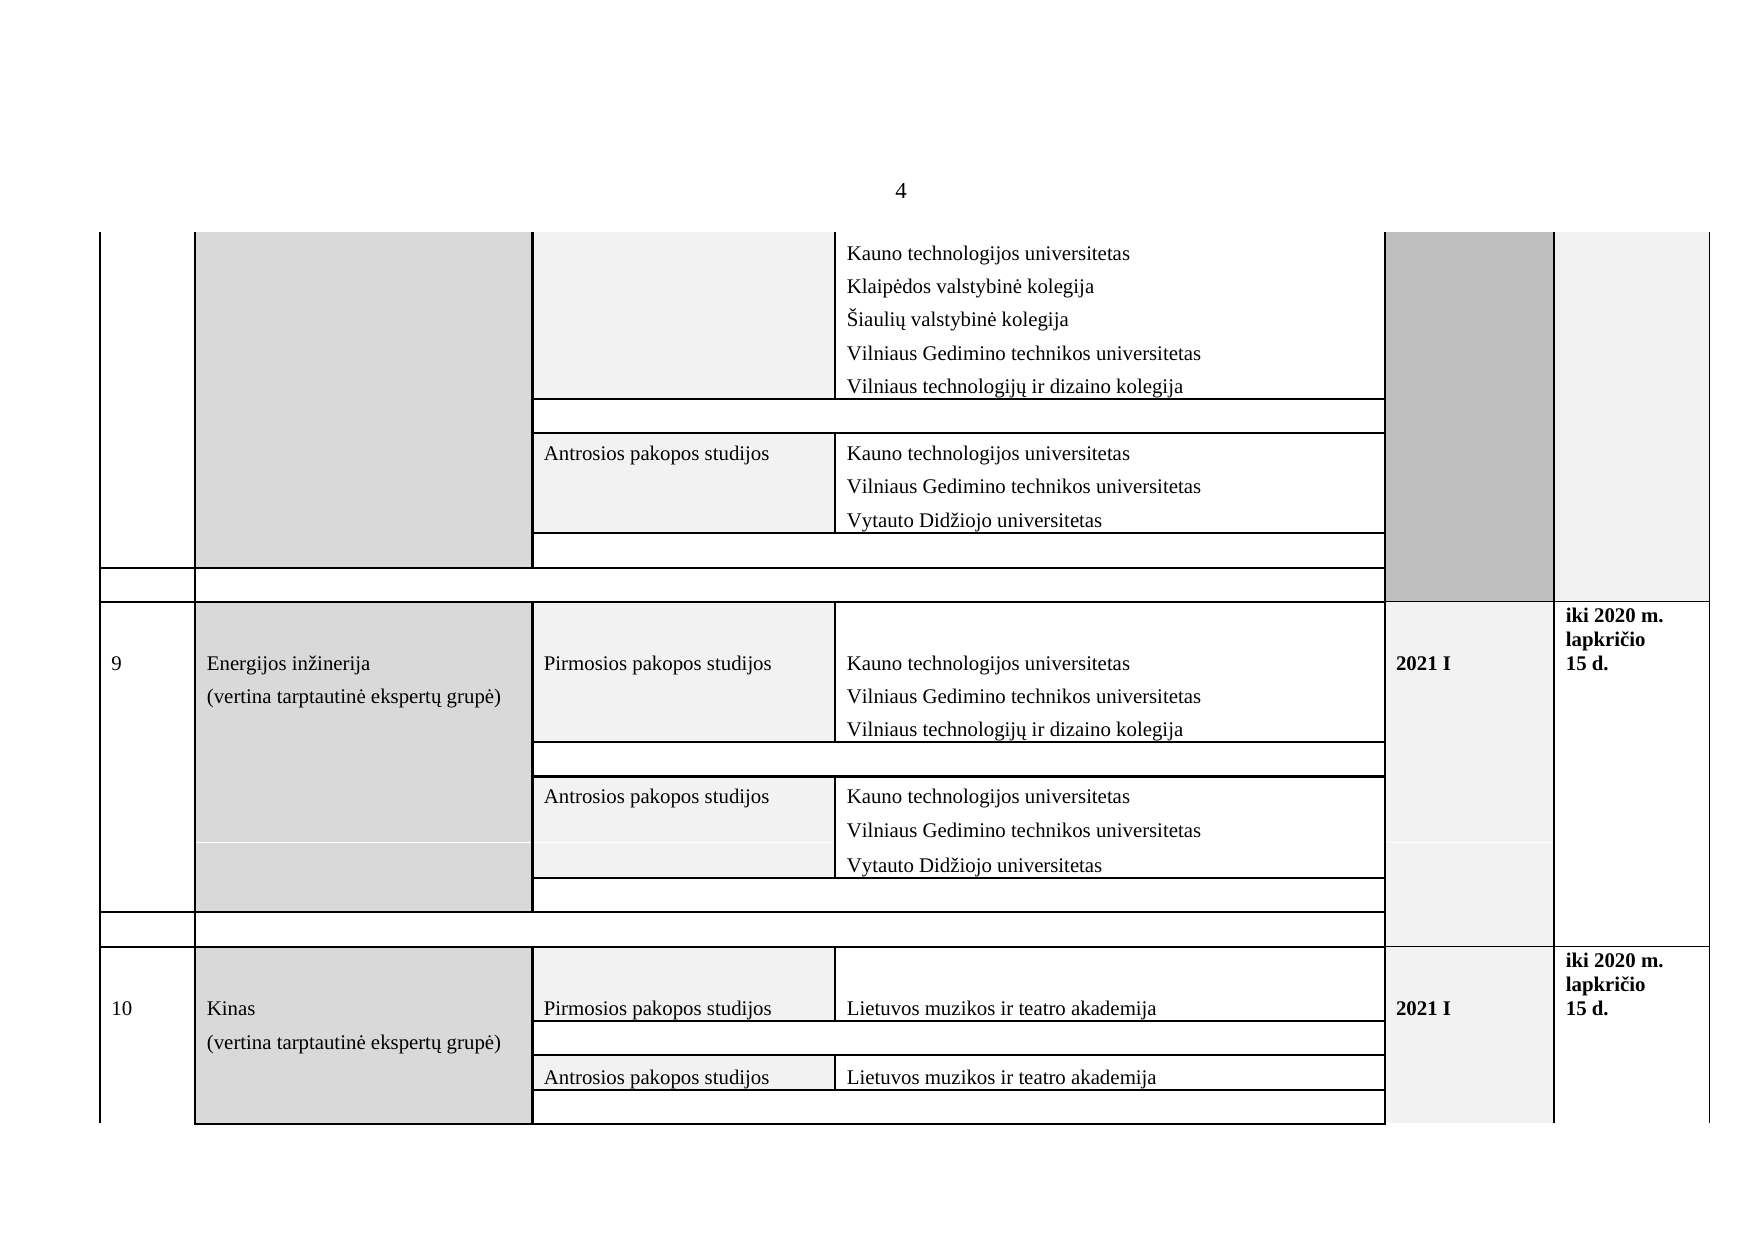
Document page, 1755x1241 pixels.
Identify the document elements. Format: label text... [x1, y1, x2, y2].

table_cell [1386, 741, 1553, 775]
table_cell [1555, 465, 1709, 498]
table_cell [196, 331, 531, 365]
table_cell [196, 532, 531, 567]
table_cell [534, 808, 834, 842]
table_cell [534, 843, 834, 877]
table_cell 9 [101, 603, 194, 675]
table_cell [534, 331, 834, 365]
table_cell [534, 365, 834, 398]
table_cell [1386, 911, 1553, 946]
table_cell [534, 298, 834, 331]
table_cell [101, 265, 194, 298]
table_cell [534, 498, 834, 532]
table_cell iki 2020 m. lapkričio 15 d. [1555, 602, 1709, 675]
table_cell [1386, 877, 1553, 911]
table_cell [1555, 741, 1709, 775]
table_cell [101, 775, 194, 808]
table_cell [101, 675, 194, 708]
table_cell [101, 298, 194, 331]
table_cell [1555, 877, 1709, 911]
table_cell [1386, 532, 1553, 567]
table_cell [101, 432, 194, 465]
table_cell [101, 708, 194, 741]
table_cell Pirmosios pakopos studijos [534, 948, 834, 1020]
table_cell Vilniaus technologijų ir dizaino kolegija [836, 365, 1384, 398]
table_cell [196, 741, 531, 775]
table_cell [196, 808, 531, 842]
table_cell [534, 265, 834, 298]
table_cell [835, 569, 1384, 601]
table_cell [101, 843, 194, 877]
table_cell iki 2020 m. lapkričio 15 d. [1555, 947, 1709, 1020]
table_cell Pirmosios pakopos studijos Suma [534, 400, 1384, 432]
table_cell [1386, 843, 1553, 877]
table_cell Antrosios pakopos studijos Suma [534, 1091, 1384, 1123]
table_cell Vytauto Didžiojo universitetas [836, 498, 1384, 532]
table_cell [101, 365, 194, 398]
table_cell Vilniaus technologijų ir dizaino kolegija [836, 708, 1384, 741]
table_cell [101, 498, 194, 532]
table_cell [196, 775, 531, 808]
table_cell Kinas [196, 948, 531, 1020]
table_cell [1555, 1089, 1709, 1123]
table_cell [1386, 1054, 1553, 1089]
table_cell Pirmosios pakopos studijos [534, 603, 834, 675]
table_cell Lietuvos muzikos ir teatro akademija [836, 1056, 1384, 1089]
table_cell [1386, 498, 1553, 532]
table_cell Vilniaus Gedimino technikos universitetas [836, 675, 1384, 708]
table_cell [1555, 365, 1709, 398]
table_cell Antrosios pakopos studijos [534, 778, 834, 808]
table_cell [1386, 465, 1553, 498]
table_cell [1386, 265, 1553, 298]
table_cell Lietuvos muzikos ir teatro akademija [836, 948, 1384, 1020]
table_cell [101, 331, 194, 365]
table_cell [196, 877, 531, 911]
table_cell [835, 913, 1384, 946]
table_cell [101, 1020, 194, 1054]
table_cell Vilniaus Gedimino technikos universitetas [836, 808, 1384, 842]
table_cell [196, 843, 531, 877]
table_cell Kauno technologijos universitetas [836, 232, 1384, 265]
table_cell [1555, 331, 1709, 365]
table_cell [1555, 498, 1709, 532]
table_cell Šiaulių valstybinė kolegija [836, 298, 1384, 331]
table_cell [1555, 567, 1709, 601]
table_cell Vytauto Didžiojo universitetas [836, 843, 1384, 877]
table_cell [196, 232, 531, 265]
table_cell Vilniaus Gedimino technikos universitetas [836, 465, 1384, 498]
table_cell [1555, 808, 1709, 842]
table_cell 10 [101, 948, 194, 1020]
table_cell [101, 1054, 194, 1089]
table_cell [1555, 708, 1709, 741]
table_cell [196, 465, 531, 498]
table_cell [1555, 675, 1709, 708]
table_cell [1386, 298, 1553, 331]
table_cell [1555, 398, 1709, 432]
table_cell [101, 877, 194, 911]
table_cell [534, 708, 834, 741]
table_cell [533, 569, 835, 601]
table_cell [1555, 1020, 1709, 1054]
table_cell [196, 708, 531, 741]
table_cell [1386, 775, 1553, 808]
table_cell Antrosios pakopos studijos [534, 434, 834, 465]
table_cell [101, 913, 194, 946]
table_cell 2021 I [1386, 602, 1553, 675]
table_cell [196, 298, 531, 331]
table_cell 2021 I [1386, 947, 1553, 1020]
table_cell Antrosios pakopos studijos Suma [534, 879, 1384, 911]
table_cell [196, 365, 531, 398]
table_cell Kauno technologijos universitetas [836, 603, 1384, 675]
table_cell [1386, 331, 1553, 365]
table_cell [196, 398, 531, 432]
table_cell [101, 569, 194, 601]
table_cell [1555, 1054, 1709, 1089]
table_cell (vertina tarptautinė ekspertų grupė) [196, 675, 531, 708]
table_cell [1386, 1020, 1553, 1054]
table_cell [1555, 432, 1709, 465]
table_cell [1386, 675, 1553, 708]
table_cell [1555, 843, 1709, 877]
table_cell [1555, 232, 1709, 265]
table_cell [101, 532, 194, 567]
table_cell Kauno technologijos universitetas [836, 778, 1384, 808]
table_cell [196, 1089, 531, 1123]
table_cell [1386, 1089, 1553, 1123]
table_cell [534, 465, 834, 498]
table_cell Antrosios pakopos studijos [534, 1056, 834, 1089]
table_cell [1555, 775, 1709, 808]
table_cell [101, 398, 194, 432]
table_cell (vertina tarptautinė ekspertų grupė) [196, 1020, 531, 1054]
table_cell [1386, 398, 1553, 432]
table_cell [101, 1089, 194, 1123]
table_cell Kauno technologijos universitetas [836, 434, 1384, 465]
table_cell Energijos inžinerija Suma [196, 913, 835, 946]
table_cell [1386, 708, 1553, 741]
table_cell [196, 265, 531, 298]
table_cell [534, 232, 834, 265]
table_cell [1555, 265, 1709, 298]
table_cell [196, 569, 532, 601]
table_cell Pirmosios pakopos studijos Suma [534, 743, 1384, 775]
table_cell [1386, 232, 1553, 265]
table_cell [534, 675, 834, 708]
table_cell Antrosios pakopos studijos Suma [534, 534, 1384, 567]
table_cell [101, 741, 194, 775]
table_cell [196, 498, 531, 532]
table_cell [1555, 911, 1709, 946]
table_cell [1386, 432, 1553, 465]
table_cell [196, 432, 531, 465]
table_cell Energijos inžinerija [196, 603, 531, 675]
table_cell Pirmosios pakopos studijos Suma [534, 1022, 1384, 1054]
table_cell [101, 232, 194, 265]
table_cell Vilniaus Gedimino technikos universitetas [836, 331, 1384, 365]
table_cell [196, 1054, 531, 1089]
table_cell [1555, 298, 1709, 331]
table_cell [101, 465, 194, 498]
table_cell [1386, 365, 1553, 398]
table_cell [1555, 532, 1709, 567]
table_cell [101, 808, 194, 842]
table_cell [1386, 567, 1553, 601]
table_cell Klaipėdos valstybinė kolegija [836, 265, 1384, 298]
table_cell [1386, 808, 1553, 842]
